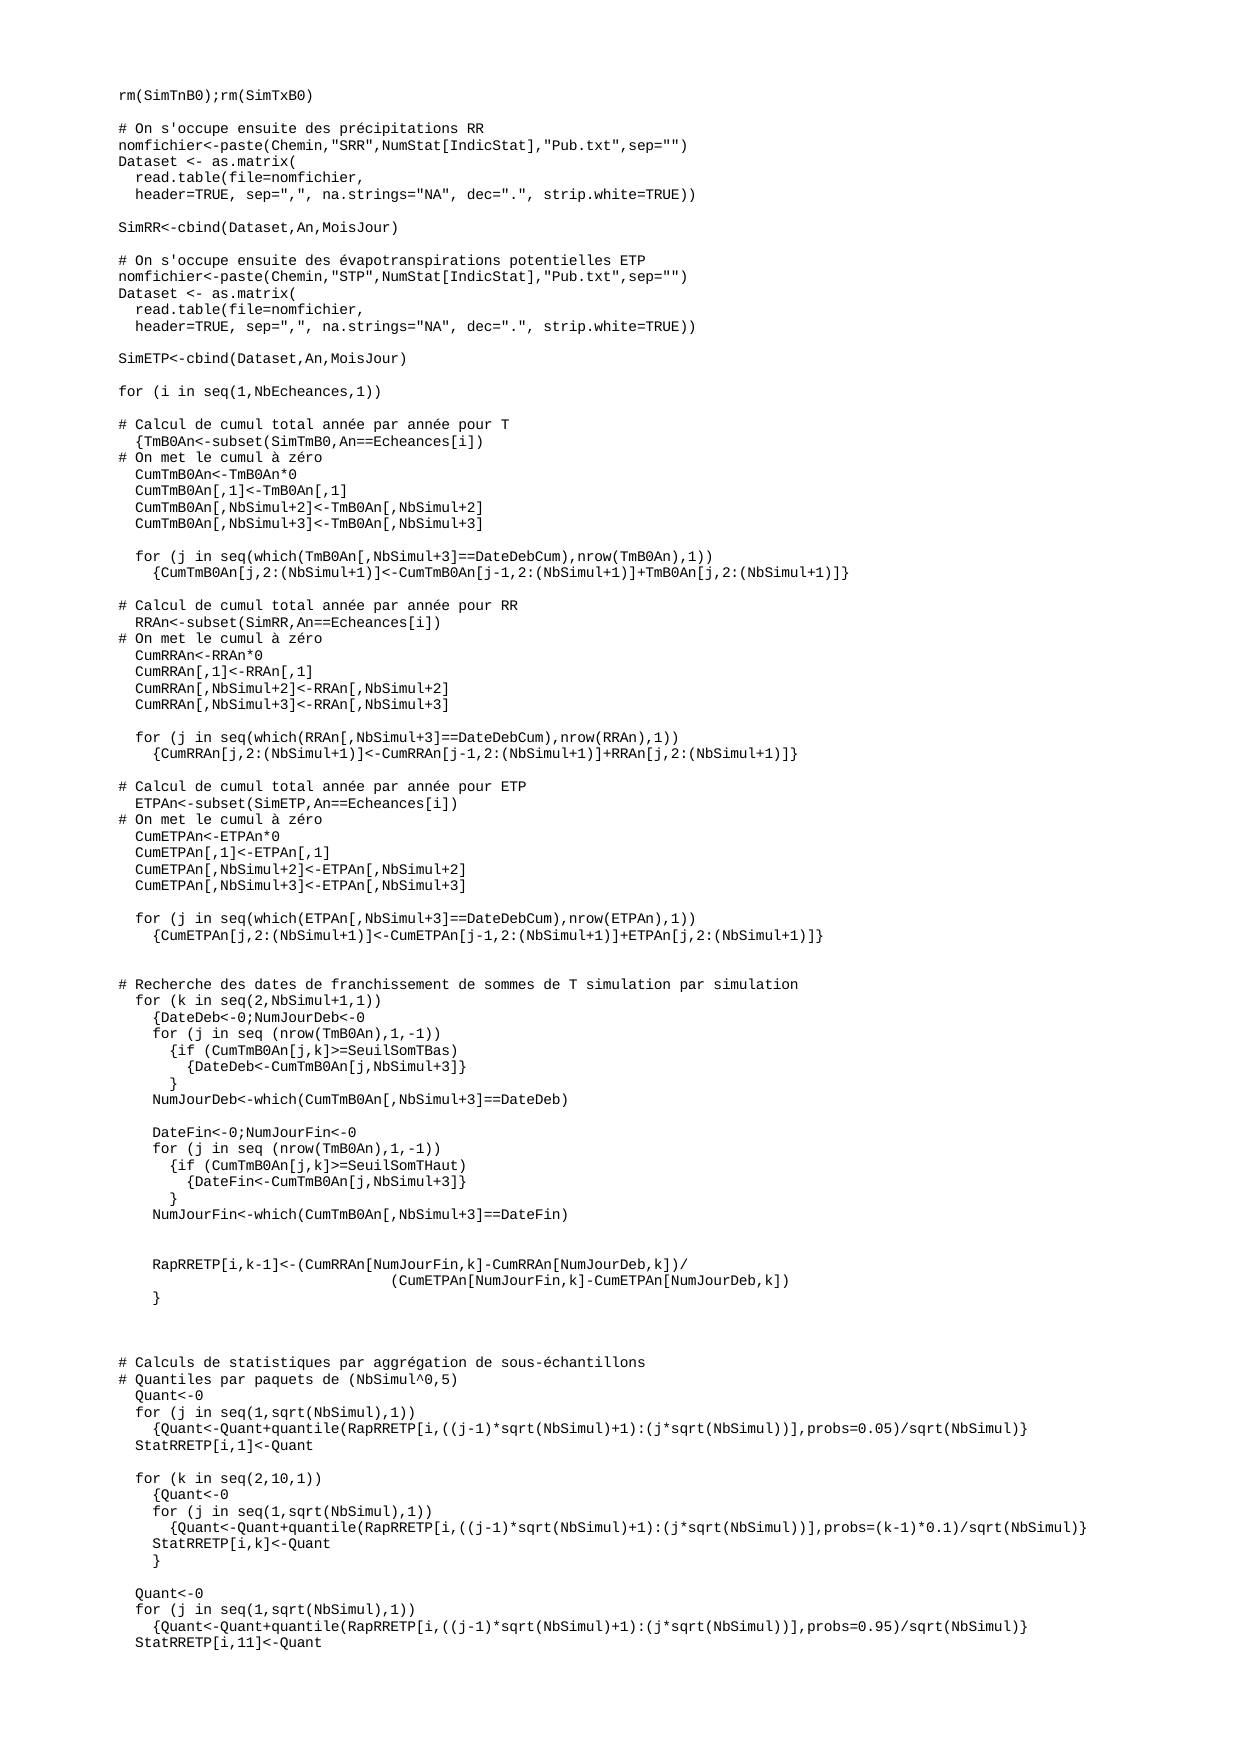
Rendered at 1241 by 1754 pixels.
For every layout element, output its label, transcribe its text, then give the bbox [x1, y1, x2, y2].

text for (j in seq(1,sqrt(NbSimul),1)) [118, 1504, 1122, 1520]
text # On met le cumul à zéro [118, 632, 1122, 648]
text rm(SimTnB0);rm(SimTxB0) [118, 88, 1122, 105]
text } [118, 1191, 1122, 1208]
text # Recherche des dates de franchissement de sommes de T simulation par simulation [118, 977, 1122, 994]
text for (j in seq(which(TmB0An[,NbSimul+3]==DateDebCum),nrow(TmB0An),1)) [118, 549, 1122, 566]
text CumTmB0An[,NbSimul+2]<-TmB0An[,NbSimul+2] [118, 500, 1122, 516]
text # On met le cumul à zéro [118, 813, 1122, 829]
text SimRR<-cbind(Dataset,An,MoisJour) [118, 220, 1122, 237]
text # On met le cumul à zéro [118, 451, 1122, 467]
text NumJourDeb<-which(CumTmB0An[,NbSimul+3]==DateDeb) [118, 1092, 1122, 1109]
text Quant<-0 [118, 1389, 1122, 1405]
text header=TRUE, sep=",", na.strings="NA", dec=".", strip.white=TRUE)) [118, 319, 1122, 335]
text for (i in seq(1,NbEcheances,1)) [118, 385, 1122, 401]
text header=TRUE, sep=",", na.strings="NA", dec=".", strip.white=TRUE)) [118, 187, 1122, 204]
text {CumETPAn[j,2:(NbSimul+1)]<-CumETPAn[j-1,2:(NbSimul+1)]+ETPAn[j,2:(NbSimul+1)]} [118, 928, 1122, 944]
text Quant<-0 [118, 1586, 1122, 1603]
text # Calcul de cumul total année par année pour ETP [118, 780, 1122, 796]
text {CumRRAn[j,2:(NbSimul+1)]<-CumRRAn[j-1,2:(NbSimul+1)]+RRAn[j,2:(NbSimul+1)]} [118, 747, 1122, 763]
text CumRRAn<-RRAn*0 [118, 648, 1122, 664]
text # Calcul de cumul total année par année pour RR [118, 599, 1122, 615]
text nomfichier<-paste(Chemin,"STP",NumStat[IndicStat],"Pub.txt",sep="") [118, 269, 1122, 286]
text CumRRAn[,1]<-RRAn[,1] [118, 664, 1122, 681]
text # On s'occupe ensuite des évapotranspirations potentielles ETP [118, 253, 1122, 269]
text for (k in seq(2,NbSimul+1,1)) [118, 994, 1122, 1010]
text for (j in seq(which(RRAn[,NbSimul+3]==DateDebCum),nrow(RRAn),1)) [118, 730, 1122, 747]
text {Quant<-0 [118, 1487, 1122, 1504]
text RapRRETP[i,k-1]<-(CumRRAn[NumJourFin,k]-CumRRAn[NumJourDeb,k])/ [118, 1257, 1122, 1273]
text {Quant<-Quant+quantile(RapRRETP[i,((j-1)*sqrt(NbSimul)+1):(j*sqrt(NbSimul))],probs=(k-1)*0.1)/sqrt(NbSimul)} [118, 1520, 1122, 1537]
text } [118, 1553, 1122, 1570]
text {DateDeb<-0;NumJourDeb<-0 [118, 1010, 1122, 1027]
text {DateFin<-CumTmB0An[j,NbSimul+3]} [118, 1175, 1122, 1191]
text {DateDeb<-CumTmB0An[j,NbSimul+3]} [118, 1059, 1122, 1076]
text StatRRETP[i,11]<-Quant [118, 1636, 1122, 1652]
text # Quantiles par paquets de (NbSimul^0,5) [118, 1372, 1122, 1389]
text # On s'occupe ensuite des précipitations RR [118, 121, 1122, 138]
text read.table(file=nomfichier, [118, 302, 1122, 319]
text CumTmB0An[,1]<-TmB0An[,1] [118, 483, 1122, 500]
text read.table(file=nomfichier, [118, 171, 1122, 187]
text for (j in seq(which(ETPAn[,NbSimul+3]==DateDebCum),nrow(ETPAn),1)) [118, 911, 1122, 928]
text } [118, 1076, 1122, 1092]
text ETPAn<-subset(SimETP,An==Echeances[i]) [118, 796, 1122, 813]
text for (j in seq(1,sqrt(NbSimul),1)) [118, 1603, 1122, 1619]
text DateFin<-0;NumJourFin<-0 [118, 1125, 1122, 1142]
text CumETPAn[,NbSimul+2]<-ETPAn[,NbSimul+2] [118, 862, 1122, 878]
text (CumETPAn[NumJourFin,k]-CumETPAn[NumJourDeb,k]) [118, 1273, 1122, 1290]
text {if (CumTmB0An[j,k]>=SeuilSomTBas) [118, 1043, 1122, 1059]
text CumETPAn[,NbSimul+3]<-ETPAn[,NbSimul+3] [118, 878, 1122, 895]
text CumTmB0An[,NbSimul+3]<-TmB0An[,NbSimul+3] [118, 516, 1122, 533]
text {Quant<-Quant+quantile(RapRRETP[i,((j-1)*sqrt(NbSimul)+1):(j*sqrt(NbSimul))],probs=0.95)/sqrt(NbSimul)} [118, 1619, 1122, 1636]
text for (k in seq(2,10,1)) [118, 1471, 1122, 1487]
text CumETPAn<-ETPAn*0 [118, 829, 1122, 846]
text } [118, 1290, 1122, 1306]
text Dataset <- as.matrix( [118, 286, 1122, 302]
text {if (CumTmB0An[j,k]>=SeuilSomTHaut) [118, 1158, 1122, 1175]
text SimETP<-cbind(Dataset,An,MoisJour) [118, 352, 1122, 368]
text {TmB0An<-subset(SimTmB0,An==Echeances[i]) [118, 434, 1122, 451]
text # Calcul de cumul total année par année pour T [118, 418, 1122, 434]
text for (j in seq (nrow(TmB0An),1,-1)) [118, 1027, 1122, 1043]
text for (j in seq(1,sqrt(NbSimul),1)) [118, 1405, 1122, 1422]
text # Calculs de statistiques par aggrégation de sous-échantillons [118, 1356, 1122, 1372]
text {Quant<-Quant+quantile(RapRRETP[i,((j-1)*sqrt(NbSimul)+1):(j*sqrt(NbSimul))],probs=0.05)/sqrt(NbSimul)} [118, 1422, 1122, 1438]
text CumRRAn[,NbSimul+3]<-RRAn[,NbSimul+3] [118, 697, 1122, 714]
text for (j in seq (nrow(TmB0An),1,-1)) [118, 1142, 1122, 1158]
text RRAn<-subset(SimRR,An==Echeances[i]) [118, 615, 1122, 632]
text CumETPAn[,1]<-ETPAn[,1] [118, 846, 1122, 862]
text StatRRETP[i,k]<-Quant [118, 1537, 1122, 1553]
text CumTmB0An<-TmB0An*0 [118, 467, 1122, 483]
text Dataset <- as.matrix( [118, 154, 1122, 171]
text CumRRAn[,NbSimul+2]<-RRAn[,NbSimul+2] [118, 681, 1122, 697]
text {CumTmB0An[j,2:(NbSimul+1)]<-CumTmB0An[j-1,2:(NbSimul+1)]+TmB0An[j,2:(NbSimul+1)]} [118, 566, 1122, 582]
text NumJourFin<-which(CumTmB0An[,NbSimul+3]==DateFin) [118, 1208, 1122, 1224]
text StatRRETP[i,1]<-Quant [118, 1438, 1122, 1454]
text nomfichier<-paste(Chemin,"SRR",NumStat[IndicStat],"Pub.txt",sep="") [118, 138, 1122, 154]
